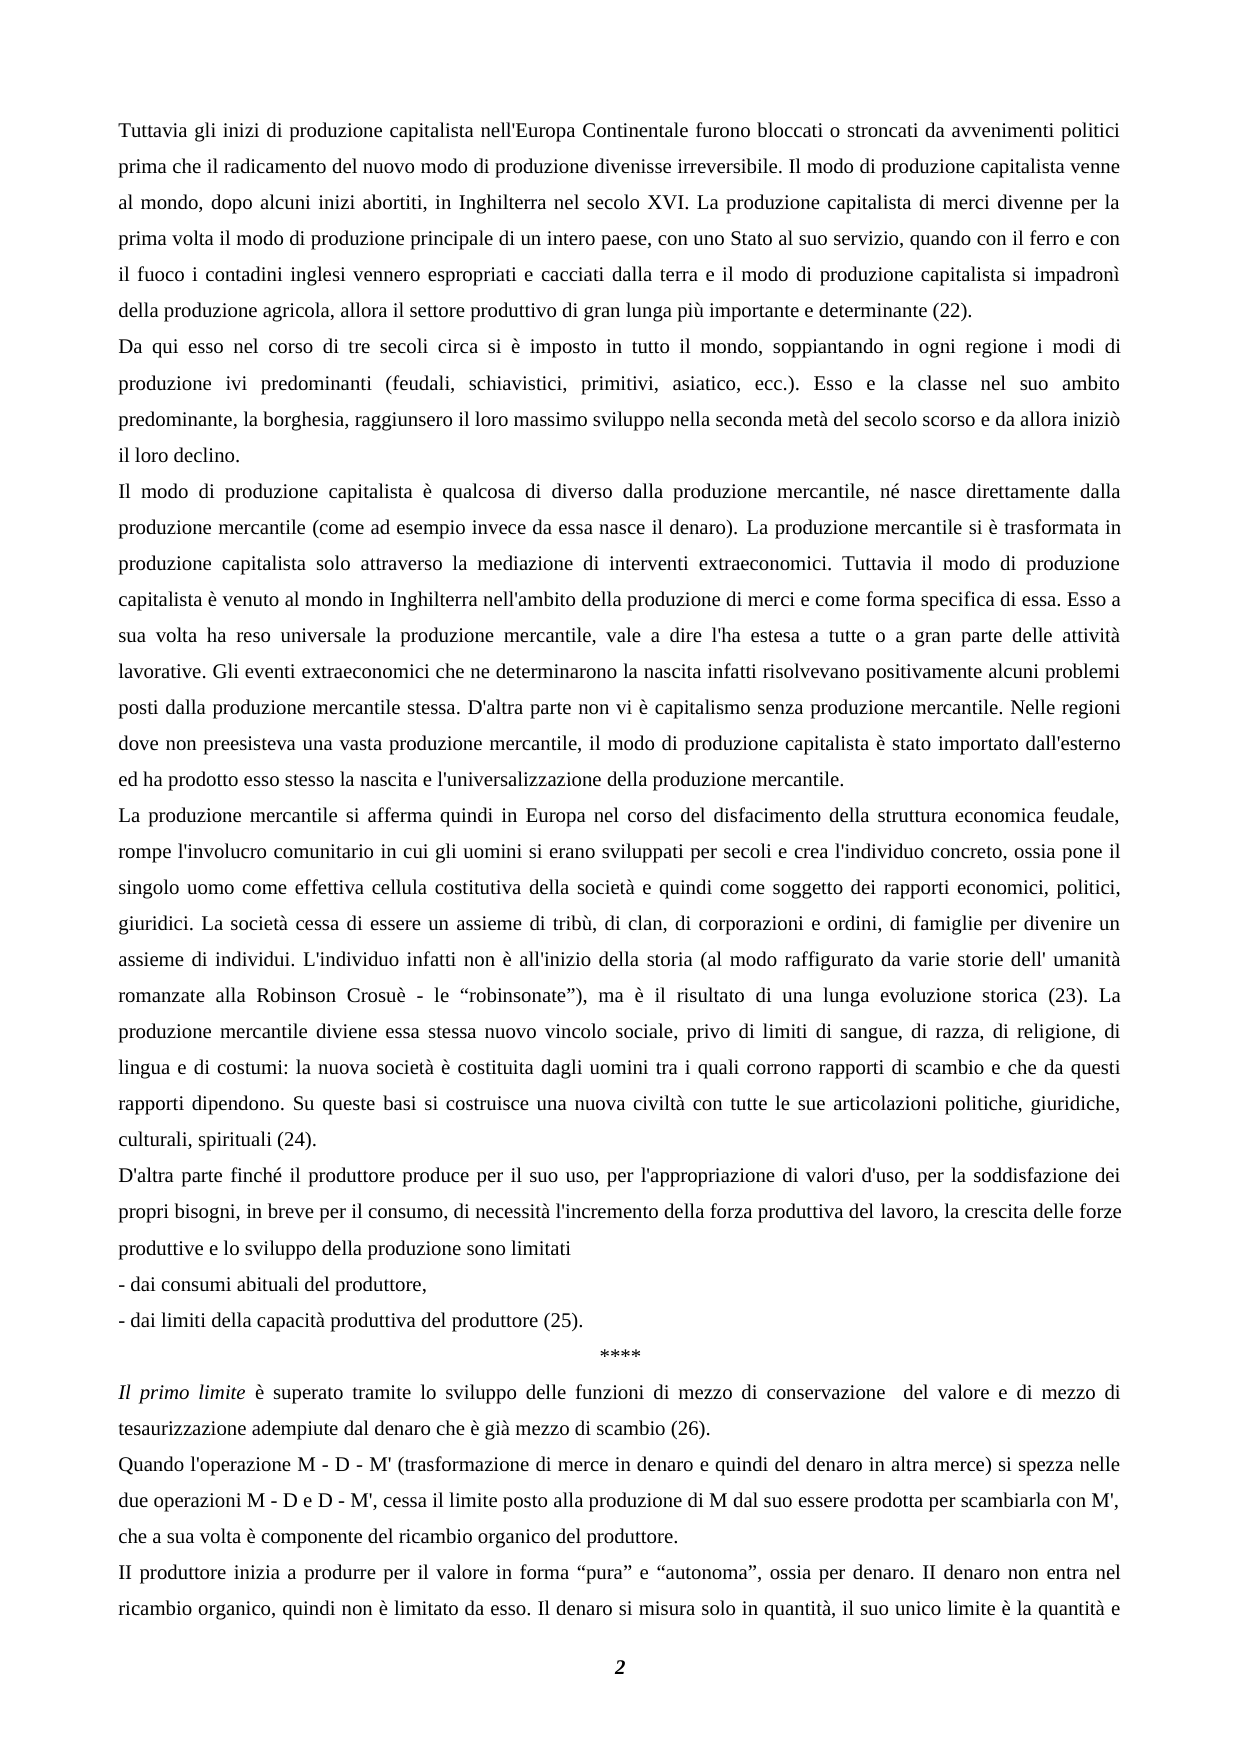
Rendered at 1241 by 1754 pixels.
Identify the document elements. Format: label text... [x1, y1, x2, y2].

text Il modo di produzione capitalista è qualcosa di diverso dalla produzione mercantile, né nasce direttamente dalla produzione mercantile (come ad esempio invece da essa nasce il denaro). La produzione mercantile si è trasformata in produzione capitalista solo attraverso la mediazione di interventi extraeconomici. Tuttavia il modo di produzione capitalista è venuto al mondo in Inghilterra nell'ambito della produzione di merci e come forma specifica di essa. Esso a sua volta ha reso universale la produzione mercantile, vale a dire l'ha estesa a tutte o a gran parte delle attività lavorative. Gli eventi extraeconomici che ne determinarono la nascita infatti risolvevano positivamente alcuni problemi posti dalla produzione mercantile stessa. D'altra parte non vi è capitalismo senza produzione mercantile. Nelle regioni dove non preesisteva una vasta produzione mercantile, il modo di produzione capitalista è stato importato dall'esterno ed ha prodotto esso stesso la nascita e l'universalizzazione della produzione mercantile. [118, 478, 1122, 791]
text **** [118, 1343, 1122, 1368]
text II produttore inizia a produrre per il valore in forma “pura” e “autonoma”, ossia per denaro. II denaro non entra nel ricambio organico, quindi non è limitato da esso. Il denaro si misura solo in quantità, il suo unico limite è la quantità e [118, 1560, 1122, 1620]
text Quando l'operazione M - D - M' (trasformazione di merce in denaro e quindi del denaro in altra merce) si spezza nelle due operazioni M - D e D - M', cessa il limite posto alla produzione di M dal suo essere prodotta per scambiarla con M', che a sua volta è componente del ricambio organico del produttore. [118, 1452, 1122, 1548]
text - dai consumi abituali del produttore, [118, 1271, 1122, 1296]
text - dai limiti della capacità produttiva del produttore (25). [118, 1307, 1122, 1332]
text Tuttavia gli inizi di produzione capitalista nell'Europa Continentale furono bloccati o stroncati da avvenimenti politici prima che il radicamento del nuovo modo di produzione divenisse irreversibile. Il modo di produzione capitalista venne al mondo, dopo alcuni inizi abortiti, in Inghilterra nel secolo XVI. La produzione capitalista di merci divenne per la prima volta il modo di produzione principale di un intero paese, con uno Stato al suo servizio, quando con il ferro e con il fuoco i contadini inglesi vennero espropriati e cacciati dalla terra e il modo di produzione capitalista si impadronì della produzione agricola, allora il settore produttivo di gran lunga più importante e determinante (22). [118, 118, 1122, 322]
text D'altra parte finché il produttore produce per il suo uso, per l'appropriazione di valori d'uso, per la soddisfazione dei propri bisogni, in breve per il consumo, di necessità l'incremento della forza produttiva del lavoro, la crescita delle forze produttive e lo sviluppo della produzione sono limitati [118, 1163, 1122, 1259]
text La produzione mercantile si afferma quindi in Europa nel corso del disfacimento della struttura economica feudale, rompe l'involucro comunitario in cui gli uomini si erano sviluppati per secoli e crea l'individuo concreto, ossia pone il singolo uomo come effettiva cellula costitutiva della società e quindi come soggetto dei rapporti economici, politici, giuridici. La società cessa di essere un assieme di tribù, di clan, di corporazioni e ordini, di famiglie per divenire un assieme di individui. L'individuo infatti non è all'inizio della storia (al modo raffigurato da varie storie dell' umanità romanzate alla Robinson Crosuè - le “robinsonate”), ma è il risultato di una lunga evoluzione storica (23). La produzione mercantile diviene essa stessa nuovo vincolo sociale, privo di limiti di sangue, di razza, di religione, di lingua e di costumi: la nuova società è costituita dagli uomini tra i quali corrono rapporti di scambio e che da questi rapporti dipendono. Su queste basi si costruisce una nuova civiltà con tutte le sue articolazioni politiche, giuridiche, culturali, spirituali (24). [118, 803, 1122, 1151]
text Il primo limite è superato tramite lo sviluppo delle funzioni di mezzo di conservazione del valore e di mezzo di tesaurizzazione adempiute dal denaro che è già mezzo di scambio (26). [118, 1379, 1122, 1440]
text Da qui esso nel corso di tre secoli circa si è imposto in tutto il mondo, soppiantando in ogni regione i modi di produzione ivi predominanti (feudali, schiavistici, primitivi, asiatico, ecc.). Esso e la classe nel suo ambito predominante, la borghesia, raggiunsero il loro massimo sviluppo nella seconda metà del secolo scorso e da allora iniziò il loro declino. [118, 334, 1122, 467]
